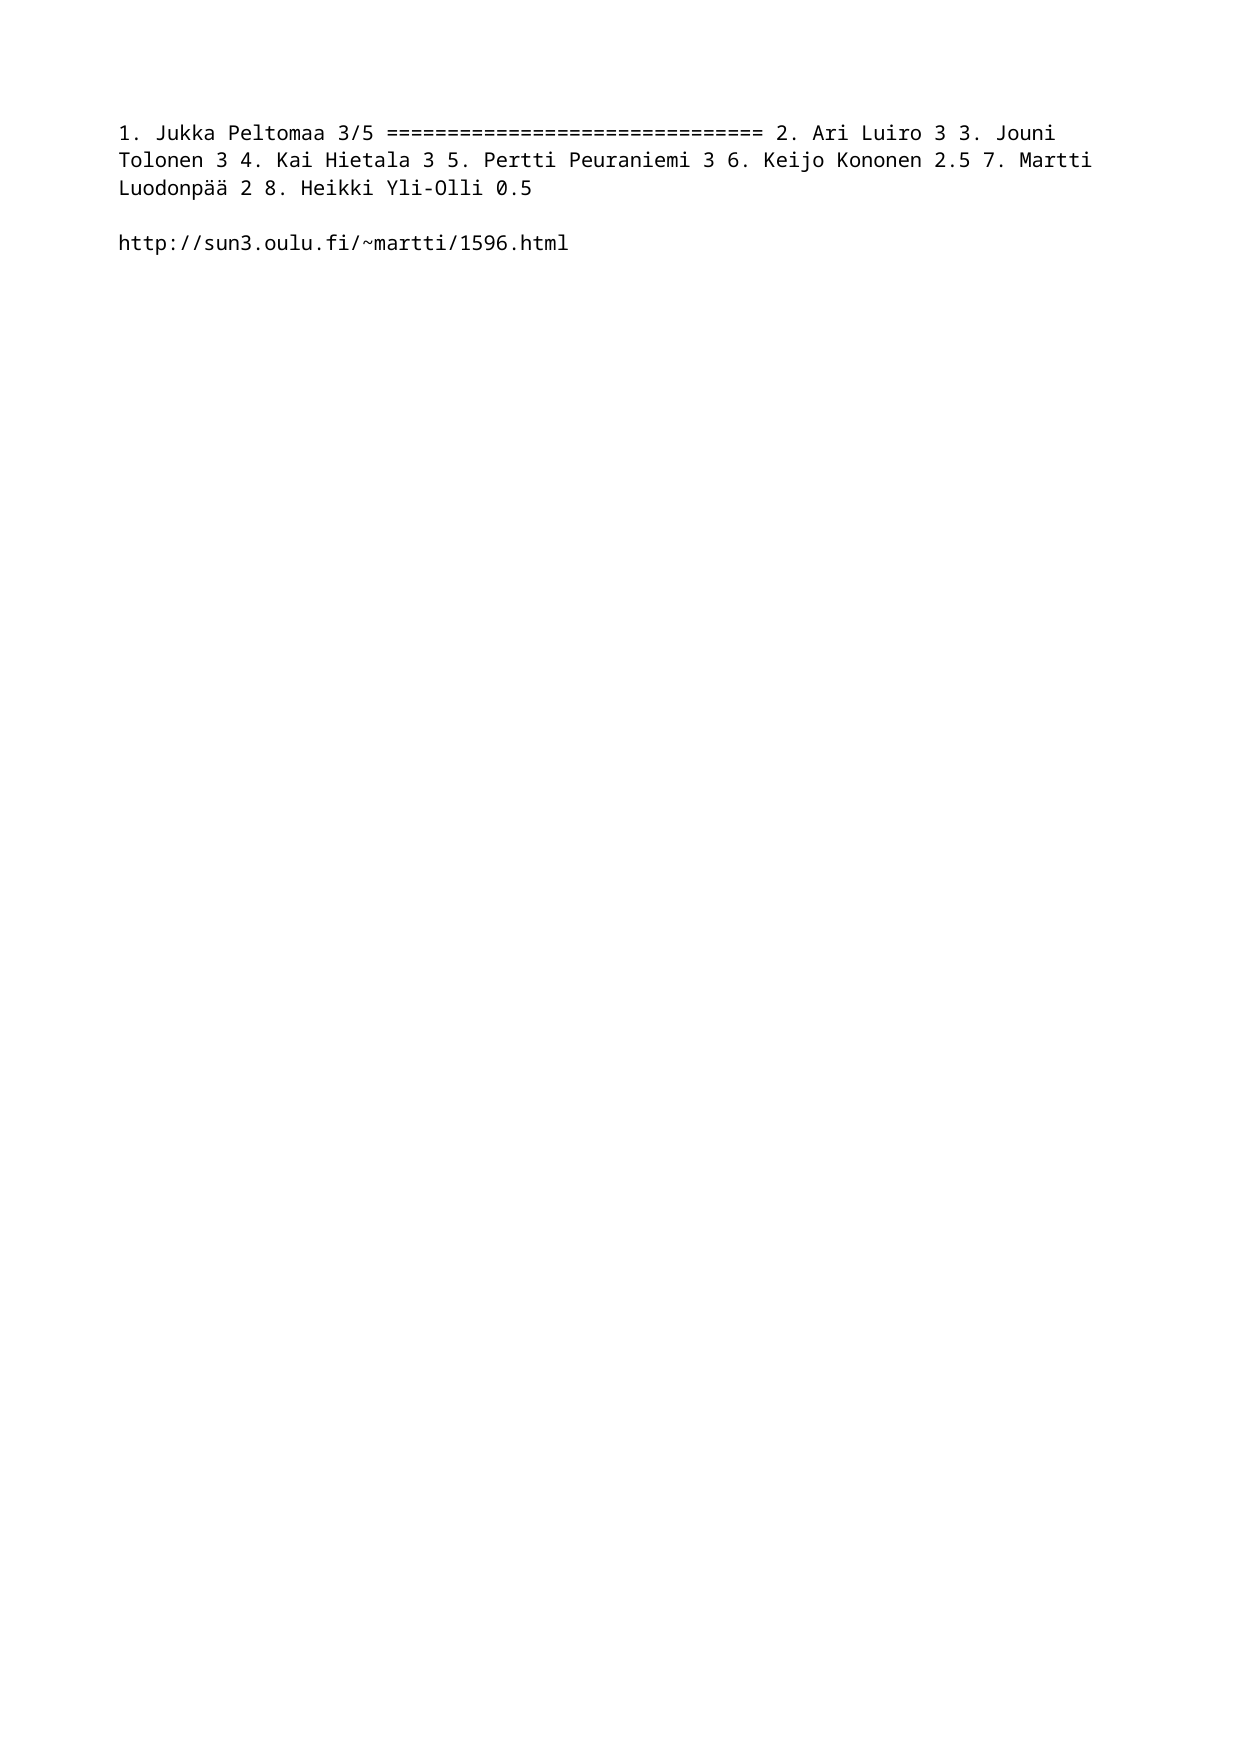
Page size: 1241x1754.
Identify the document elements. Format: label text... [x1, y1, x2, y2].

text 1. Jukka Peltomaa 3/5 =============================== 2. Ari Luiro 3 3. Jouni Tolonen 3 4. Kai Hietala 3 5. Pertti Peuraniemi 3 6. Keijo Kononen 2.5 7. Martti Luodonpää 2 8. Heikki Yli-Olli 0.5 [118, 118, 1122, 201]
text http://sun3.oulu.fi/~martti/1596.html [118, 229, 1122, 257]
